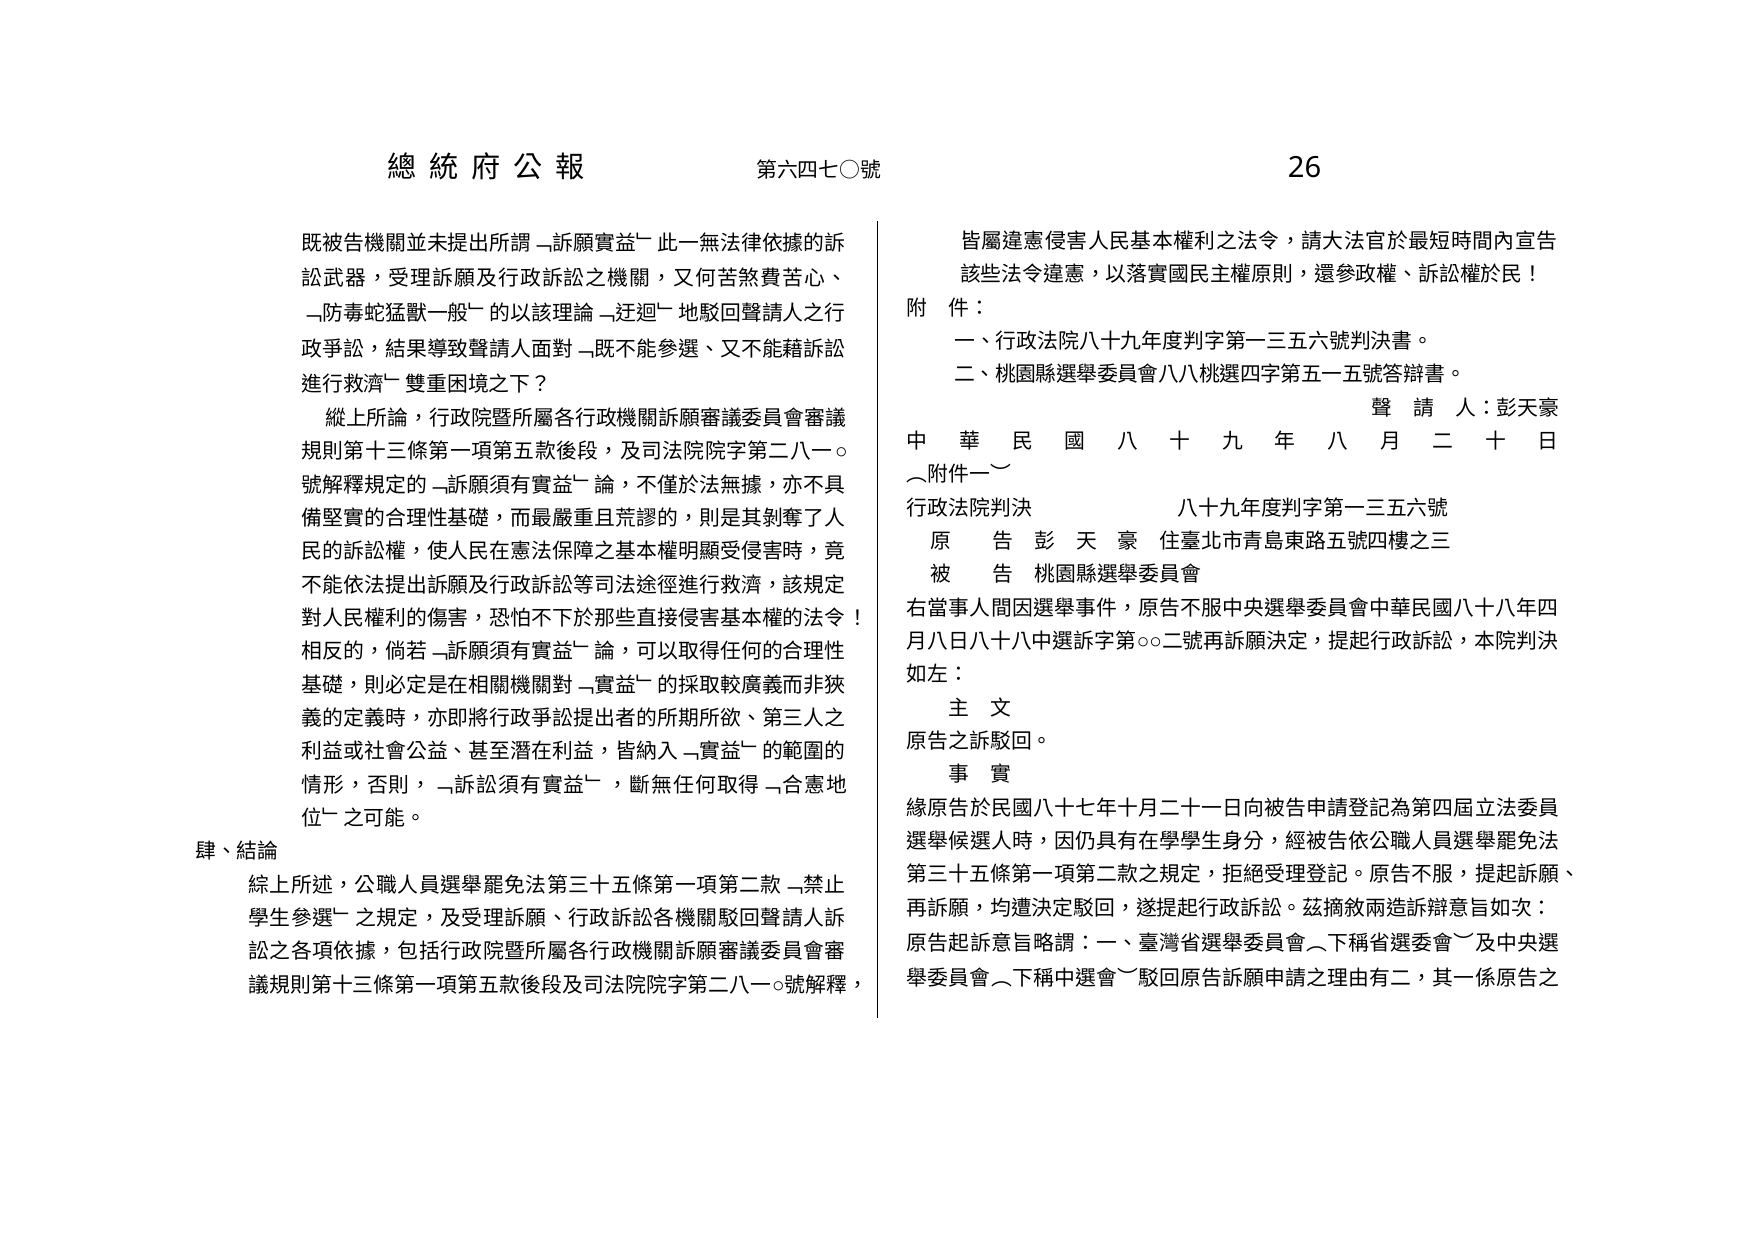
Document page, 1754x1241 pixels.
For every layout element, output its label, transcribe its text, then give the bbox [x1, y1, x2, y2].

text 縱上所論，行政院暨所屬各行政機關訴願審議委員會審議規則第十三條第一項第五款後段，及司法院院字第二八一○號解釋規定的﹁訴願須有實益﹂論，不僅於法無據，亦不具備堅實的合理性基礎，而最嚴重且荒謬的，則是其剝奪了人民的訴訟權，使人民在憲法保障之基本權明顯受侵害時，竟不能依法提出訴願及行政訴訟等司法途徑進行救濟，該規定對人民權利的傷害，恐怕不下於那些直接侵害基本權的法令！相反的，倘若﹁訴願須有實益﹂論，可以取得任何的合理性基礎，則必定是在相關機關對﹁實益﹂的採取較廣義而非狹義的定義時，亦即將行政爭訟提出者的所期所欲、第三人之利益或社會公益、甚至潛在利益，皆納入﹁實益﹂的範圍的情形，否則，﹁訴訟須有實益﹂，斷無任何取得﹁合憲地位﹂之可能。 [301, 399, 847, 832]
text 事 實 [907, 755, 1559, 788]
text 此外，在桃園縣選舉委員會的答辯書中，皆僅針對選罷法之規定，強調該委員會﹁依法行政，駁回參選登記無誤﹂，使得本案之焦點落在選罷法禁止學生參選的規定是否合憲上；既被告機關並未提出所謂﹁訴願實益﹂此一無法律依據的訴訟武器，受理訴願及行政訴訟之機關，又何苦煞費苦心、﹁防毒蛇猛獸一般﹂的以該理論﹁迂迴﹂地駁回聲請人之行政爭訟，結果導致聲請人面對﹁既不能參選、又不能藉訴訟進行救濟﹂雙重困境之下？ [301, 222, 847, 399]
text 聲 請 人：彭天豪 [907, 388, 1559, 422]
text 主 文 [907, 688, 1559, 722]
text 綜上所述，公職人員選舉罷免法第三十五條第一項第二款﹁禁止學生參選﹂之規定，及受理訴願、行政訴訟各機關駁回聲請人訴訟之各項依據，包括行政院暨所屬各行政機關訴願審議委員會審議規則第十三條第一項第五款後段及司法院院字第二八一○號解釋，皆屬違憲侵害人民基本權利之法令，請大法官於最短時間內宣告該些法令違憲，以落實國民主權原則，還參政權、訴訟權於民！ [960, 222, 1559, 288]
text 原告之訴駁回。 [907, 722, 1559, 755]
text 中華民國八十九年八月二十日 [907, 422, 1559, 455]
text 緣原告於民國八十七年十月二十一日向被告申請登記為第四屆立法委員選舉候選人時，因仍具有在學學生身分，經被告依公職人員選舉罷免法第三十五條第一項第二款之規定，拒絕受理登記。原告不服，提起訴願、再訴願，均遭決定駁回，遂提起行政訴訟。茲摘敘兩造訴辯意旨如次： [907, 788, 1559, 922]
text 行政法院判決 八十九年度判字第一三五六號 [907, 488, 1559, 522]
text 二、桃園縣選舉委員會八八桃選四字第五一五號答辯書。 [954, 355, 1559, 388]
text 原 告 彭 天 豪 住臺北市青島東路五號四樓之三 [930, 522, 1559, 555]
text 一、行政法院八十九年度判字第一三五六號判決書。 [954, 322, 1559, 355]
text 綜上所述，公職人員選舉罷免法第三十五條第一項第二款﹁禁止學生參選﹂之規定，及受理訴願、行政訴訟各機關駁回聲請人訴訟之各項依據，包括行政院暨所屬各行政機關訴願審議委員會審議規則第十三條第一項第五款後段及司法院院字第二八一○號解釋，皆屬違憲侵害人民基本權利之法令，請大法官於最短時間內宣告該些法令違憲，以落實國民主權原則，還參政權、訴訟權於民！ [248, 865, 847, 999]
text 附 件： [907, 288, 1559, 322]
text 被 告 桃園縣選舉委員會 [930, 555, 1559, 588]
text 肆、結論 [195, 832, 847, 865]
text 右當事人間因選舉事件，原告不服中央選舉委員會中華民國八十八年四月八日八十八中選訴字第○○二號再訴願決定，提起行政訴訟，本院判決如左： [907, 588, 1559, 688]
text 原告起訴意旨略謂：一、臺灣省選舉委員會︵下稱省選委會︶及中央選舉委員會︵下稱中選會︶駁回原告訴願申請之理由有二，其一係原告之訴願已無﹁時︵應係實之誤︶益﹂，故依據﹁行政院暨所屬各行政機關訴願審議委員會審議規則第十三條第一項第五款後段﹂規定，不應受理；其二係被告依公職人員選舉罷免法︵下稱選罷法︶第三十五條第一項拒絕受理原告之登記於法並無不合。二、按訴願係人民基本權利事項之一，除法律另有規定，行政機關無權以行政命令剝奪該項權利。訴願法中對人民提起訴願、再訴願之要件中，並無﹁訴願必須有實益﹂之規定；相關大法官解釋及法律所規定之訴願要件，則包括﹁訴願主體為人民﹂、﹁須行政處分違法或不當﹂、﹁須損害人民之權利或利益﹂、﹁須向有管轄權之機關提起﹂、﹁須於法令期間依一定格式提起﹂、﹁有先行程序者應經該程序﹂。被告拒絕原告登記參選，嚴重影響原告權利，對之提起訴願，殆無不適格之問題。省選委會及中選會駁回原告訴願申請所依據之﹁規則﹂，係一無法律授權，卻限制人民訴願之違憲命令，應被宣告無效或不予適用。三、即便原告無法因訴願得以參選第四屆立法委員，提起訴訟對於原告仍具有甚大之訴訟利益，蓋原告在不定期之未來仍是學生之身分，與所有學生一樣受到該項選罷法條文之限制，故可以因為本件訴訟解決下次原告欲參選其他公職時，勢必再度面對相同處境之問題。四、被告依據選罷法第三十五條第一項第二款駁回原告登記之申請，原告已於訴願書中認同其作為。原告之所以明知法律規定仍提出訴訟，主要係認為選罷法相關之規定違憲，欲藉大法官宣告該法律規定無效之緣故。按憲法第十八條規定﹁人民有應考試、服公職﹂之權利，依據司法院釋字第四十二號解釋，各級民意代表亦屬憲法第十八條所謂﹁公職﹂之一種，故限制人民參選立法委員或其他公職人員，是一種對於人民基本權利之限制，依據憲法第二十三條之規定，必須符合該條文中四項限制人民基本權利要件之一，並必須以法律定之。查選罷法第三十五條第一項第二款規定現在校肄業學生不得申請登記為候選人，故立法院透過制定選罷法之方式限制學生參選，已符合憲法中﹁依法律限制人民基本權利﹂之要件。惟學生參與公職人員選舉，並未妨礙他人任何自由，亦根本與﹁緊急危難﹂或﹁社會秩序﹂無關，更非維持二者所必須，限制學生參選，亦無助於公共利益之增進，是限制學生參選公職，並無法由憲法第二十三條獲得憲法依據。又選罷法第三十五條第三項關於﹁現職公職人員再進修者，不受學生參選限制﹂之除外規定，亦指出限制學生參選，斷與憲法第二十三條規定之四項要件無涉，否則為何同樣具有學生身分，卻對於是否構成憲法第二十三條之四項限制基本權利要件有南轅北轍之差異？而關於﹁學生是否專職擔任公職﹂之懷疑，亦不能作為限制參選權利之邏輯基礎，原因在於﹁學生﹂係職業之一種，與他種職業人士一樣，在擔任公職之後，自應對原先之學生﹁職業﹂進行取捨，或降低修課時數、專任公職，成為選罷法第三十五條第三項之﹁兼職學生﹂；或辦理退學、休學，斷不能因學生客觀上已經有一職業，而排除其轉業之機會，進而限制其參選公職之權利。是被告及受理訴願、再訴願機關，關於﹁被告機關禁止原告登記參選並無違法﹂之決定，原告均接受，原告所挑戰者，係選罷法第三十五條第一項第二款限制學生參選之規定係屬違憲。五、為維護人民基本權利，並獲司法機關對於國家侵權行為之﹁即時﹂保障，爰請求行政法院依據司法院大法官審理案件法第五條第二項﹁終審法院得聲請釋憲﹂之規定，裁定停止本件訴訟，聲請大法官就該法律之合憲性進行解釋等語。 [907, 922, 1559, 992]
text ︵附件一︶ [907, 455, 1559, 488]
